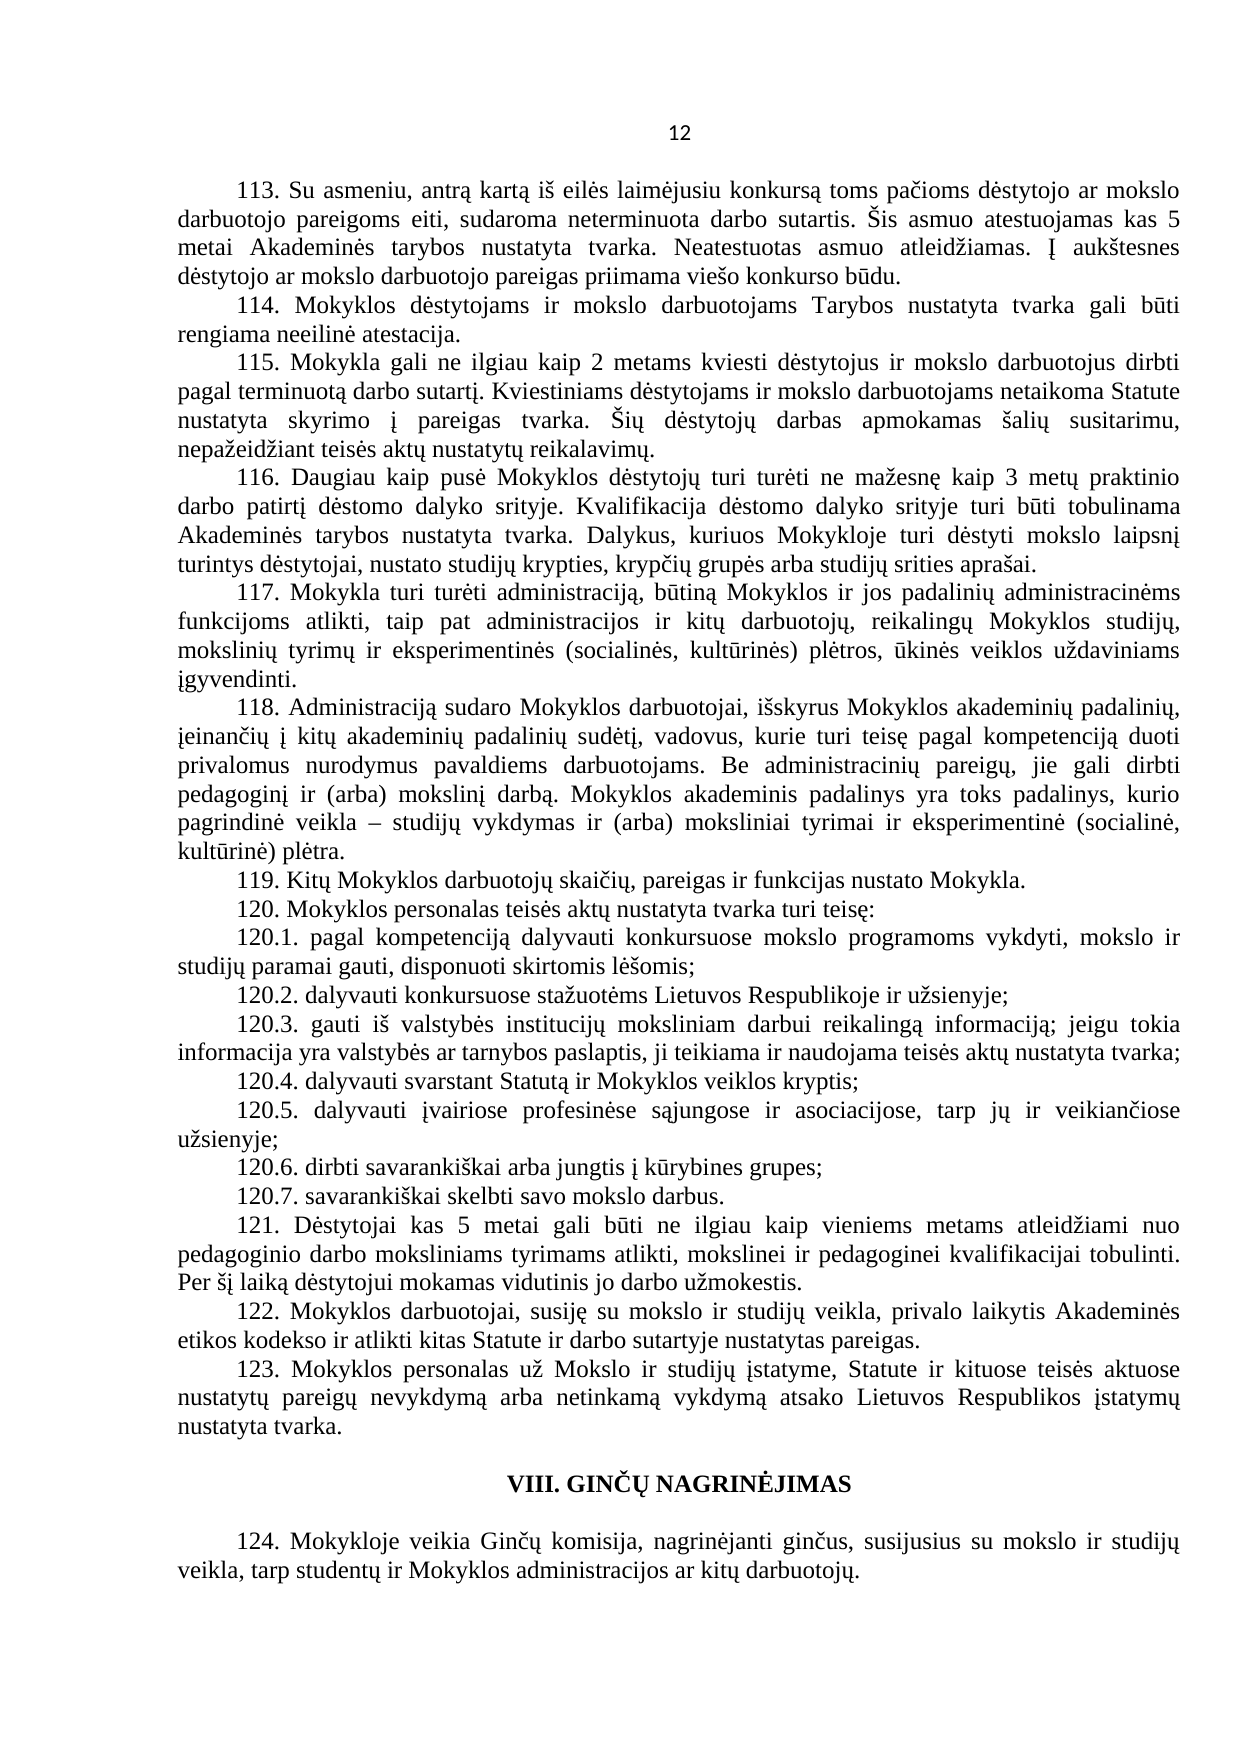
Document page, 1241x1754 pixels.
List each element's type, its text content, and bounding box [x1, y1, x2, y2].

text 120.2. dalyvauti konkursuose stažuotėms Lietuvos Respublikoje ir užsienyje; [177, 980, 1181, 1009]
text 120.1. pagal kompetenciją dalyvauti konkursuose mokslo programoms vykdyti, mokslo ir studijų paramai gauti, disponuoti skirtomis lėšomis; [177, 922, 1181, 980]
text 124. Mokykloje veikia Ginčų komisija, nagrinėjanti ginčus, susijusius su mokslo ir studijų veikla, tarp studentų ir Mokyklos administracijos ar kitų darbuotojų. [177, 1526, 1181, 1584]
text 117. Mokykla turi turėti administraciją, būtiną Mokyklos ir jos padalinių administracinėms funkcijoms atlikti, taip pat administracijos ir kitų darbuotojų, reikalingų Mokyklos studijų, mokslinių tyrimų ir eksperimentinės (socialinės, kultūrinės) plėtros, ūkinės veiklos uždaviniams įgyvendinti. [177, 577, 1181, 692]
text 120.7. savarankiškai skelbti savo mokslo darbus. [177, 1181, 1181, 1210]
text 121. Dėstytojai kas 5 metai gali būti ne ilgiau kaip vieniems metams atleidžiami nuo pedagoginio darbo moksliniams tyrimams atlikti, mokslinei ir pedagoginei kvalifikacijai tobulinti. Per šį laiką dėstytojui mokamas vidutinis jo darbo užmokestis. [177, 1210, 1181, 1296]
text 120. Mokyklos personalas teisės aktų nustatyta tvarka turi teisę: [177, 894, 1181, 922]
text 118. Administraciją sudaro Mokyklos darbuotojai, išskyrus Mokyklos akademinių padalinių, įeinančių į kitų akademinių padalinių sudėtį, vadovus, kurie turi teisę pagal kompetenciją duoti privalomus nurodymus pavaldiems darbuotojams. Be administracinių pareigų, jie gali dirbti pedagoginį ir (arba) mokslinį darbą. Mokyklos akademinis padalinys yra toks padalinys, kurio pagrindinė veikla – studijų vykdymas ir (arba) moksliniai tyrimai ir eksperimentinė (socialinė, kultūrinė) plėtra. [177, 692, 1181, 865]
text 120.4. dalyvauti svarstant Statutą ir Mokyklos veiklos kryptis; [177, 1066, 1181, 1095]
text 116. Daugiau kaip pusė Mokyklos dėstytojų turi turėti ne mažesnę kaip 3 metų praktinio darbo patirtį dėstomo dalyko srityje. Kvalifikacija dėstomo dalyko srityje turi būti tobulinama Akademinės tarybos nustatyta tvarka. Dalykus, kuriuos Mokykloje turi dėstyti mokslo laipsnį turintys dėstytojai, nustato studijų krypties, krypčių grupės arba studijų srities aprašai. [177, 462, 1181, 577]
text 114. Mokyklos dėstytojams ir mokslo darbuotojams Tarybos nustatyta tvarka gali būti rengiama neeilinė atestacija. [177, 290, 1181, 347]
text 115. Mokykla gali ne ilgiau kaip 2 metams kviesti dėstytojus ir mokslo darbuotojus dirbti pagal terminuotą darbo sutartį. Kviestiniams dėstytojams ir mokslo darbuotojams netaikoma Statute nustatyta skyrimo į pareigas tvarka. Šių dėstytojų darbas apmokamas šalių susitarimu, nepažeidžiant teisės aktų nustatytų reikalavimų. [177, 347, 1181, 462]
text 122. Mokyklos darbuotojai, susiję su mokslo ir studijų veikla, privalo laikytis Akademinės etikos kodekso ir atlikti kitas Statute ir darbo sutartyje nustatytas pareigas. [177, 1296, 1181, 1354]
text 120.6. dirbti savarankiškai arba jungtis į kūrybines grupes; [177, 1152, 1181, 1181]
text 120.5. dalyvauti įvairiose profesinėse sąjungose ir asociacijose, tarp jų ir veikiančiose užsienyje; [177, 1095, 1181, 1152]
text 113. Su asmeniu, antrą kartą iš eilės laimėjusiu konkursą toms pačioms dėstytojo ar mokslo darbuotojo pareigoms eiti, sudaroma neterminuota darbo sutartis. Šis asmuo atestuojamas kas 5 metai Akademinės tarybos nustatyta tvarka. Neatestuotas asmuo atleidžiamas. Į aukštesnes dėstytojo ar mokslo darbuotojo pareigas priimama viešo konkurso būdu. [177, 175, 1181, 290]
text 123. Mokyklos personalas už Mokslo ir studijų įstatyme, Statute ir kituose teisės aktuose nustatytų pareigų nevykdymą arba netinkamą vykdymą atsako Lietuvos Respublikos įstatymų nustatyta tvarka. [177, 1354, 1181, 1440]
text VIII. GINČŲ NAGRINĖJIMAS [177, 1469, 1181, 1497]
text 119. Kitų Mokyklos darbuotojų skaičių, pareigas ir funkcijas nustato Mokykla. [177, 865, 1181, 894]
text 120.3. gauti iš valstybės institucijų moksliniam darbui reikalingą informaciją; jeigu tokia informacija yra valstybės ar tarnybos paslaptis, ji teikiama ir naudojama teisės aktų nustatyta tvarka; [177, 1009, 1181, 1066]
